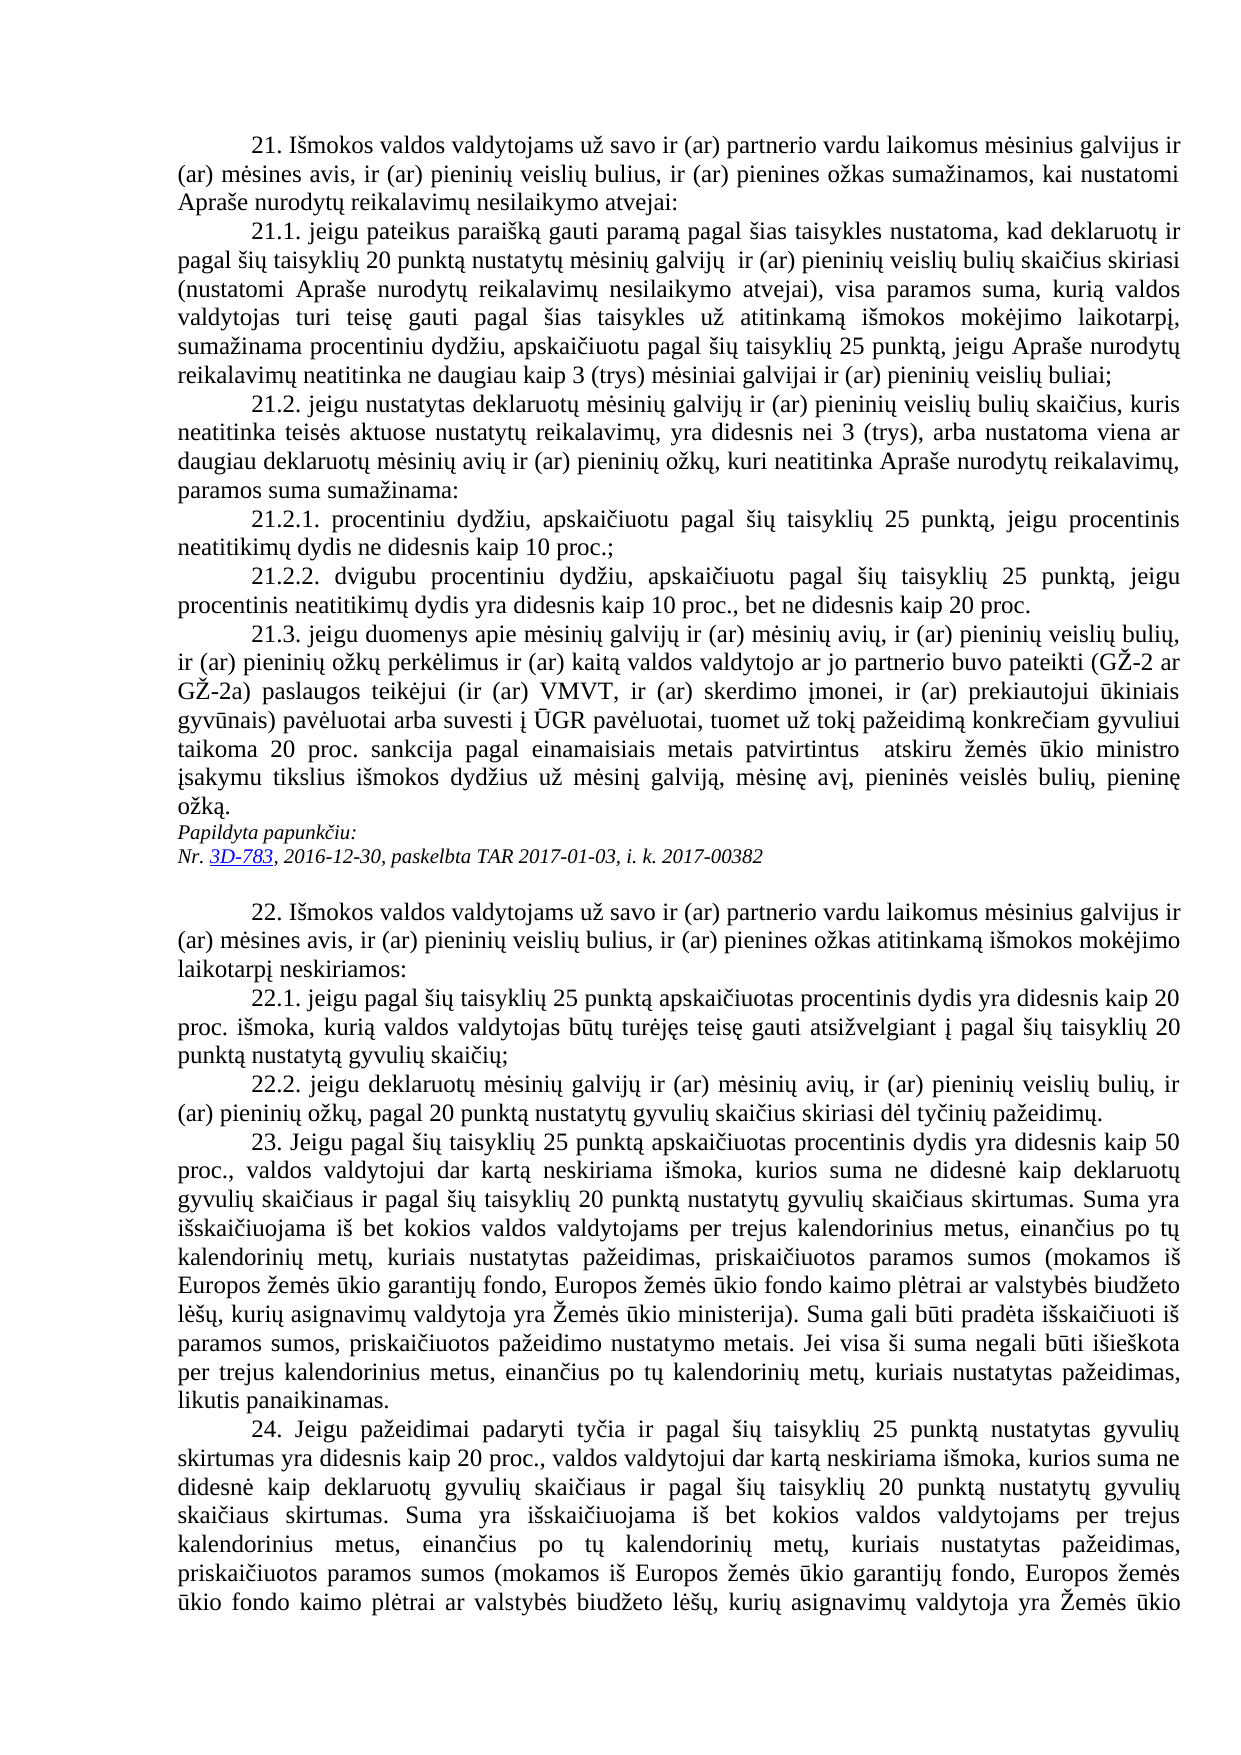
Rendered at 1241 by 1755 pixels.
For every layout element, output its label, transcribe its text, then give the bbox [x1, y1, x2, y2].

text 24. Jeigu pažeidimai padaryti tyčia ir pagal šių taisyklių 25 punktą nustatytas gyvulių skirtumas yra didesnis kaip 20 proc., valdos valdytojui dar kartą neskiriama išmoka, kurios suma ne didesnė kaip deklaruotų gyvulių skaičiaus ir pagal šių taisyklių 20 punktą nustatytų gyvulių skaičiaus skirtumas. Suma yra išskaičiuojama iš bet kokios valdos valdytojams per trejus kalendorinius metus, einančius po tų kalendorinių metų, kuriais nustatytas pažeidimas, priskaičiuotos paramos sumos (mokamos iš Europos žemės ūkio garantijų fondo, Europos žemės ūkio fondo kaimo plėtrai ar valstybės biudžeto lėšų, kurių asignavimų valdytoja yra Žemės ūkio [177, 1414, 1181, 1616]
text 21.2.2. dvigubu procentiniu dydžiu, apskaičiuotu pagal šių taisyklių 25 punktą, jeigu procentinis neatitikimų dydis yra didesnis kaip 10 proc., bet ne didesnis kaip 20 proc. [177, 561, 1181, 619]
text 21.3. jeigu duomenys apie mėsinių galvijų ir (ar) mėsinių avių, ir (ar) pieninių veislių bulių, ir (ar) pieninių ožkų perkėlimus ir (ar) kaitą valdos valdytojo ar jo partnerio buvo pateikti (GŽ-2 ar GŽ-2a) paslaugos teikėjui (ir (ar) VMVT, ir (ar) skerdimo įmonei, ir (ar) prekiautojui ūkiniais gyvūnais) pavėluotai arba suvesti į ŪGR pavėluotai, tuomet už tokį pažeidimą konkrečiam gyvuliui taikoma 20 proc. sankcija pagal einamaisiais metais patvirtintus atskiru žemės ūkio ministro įsakymu tikslius išmokos dydžius už mėsinį galviją, mėsinę avį, pieninės veislės bulių, pieninę ožką. [177, 619, 1181, 820]
text 23. Jeigu pagal šių taisyklių 25 punktą apskaičiuotas procentinis dydis yra didesnis kaip 50 proc., valdos valdytojui dar kartą neskiriama išmoka, kurios suma ne didesnė kaip deklaruotų gyvulių skaičiaus ir pagal šių taisyklių 20 punktą nustatytų gyvulių skaičiaus skirtumas. Suma yra išskaičiuojama iš bet kokios valdos valdytojams per trejus kalendorinius metus, einančius po tų kalendorinių metų, kuriais nustatytas pažeidimas, priskaičiuotos paramos sumos (mokamos iš Europos žemės ūkio garantijų fondo, Europos žemės ūkio fondo kaimo plėtrai ar valstybės biudžeto lėšų, kurių asignavimų valdytoja yra Žemės ūkio ministerija). Suma gali būti pradėta išskaičiuoti iš paramos sumos, priskaičiuotos pažeidimo nustatymo metais. Jei visa ši suma negali būti išieškota per trejus kalendorinius metus, einančius po tų kalendorinių metų, kuriais nustatytas pažeidimas, likutis panaikinamas. [177, 1127, 1181, 1414]
text 22. Išmokos valdos valdytojams už savo ir (ar) partnerio vardu laikomus mėsinius galvijus ir (ar) mėsines avis, ir (ar) pieninių veislių bulius, ir (ar) pienines ožkas atitinkamą išmokos mokėjimo laikotarpį neskiriamos: [177, 897, 1181, 983]
text 21.2.1. procentiniu dydžiu, apskaičiuotu pagal šių taisyklių 25 punktą, jeigu procentinis neatitikimų dydis ne didesnis kaip 10 proc.; [177, 504, 1181, 561]
text Nr. 3D-783, 2016-12-30, paskelbta TAR 2017-01-03, i. k. 2017-00382 [177, 844, 1181, 868]
text 22.2. jeigu deklaruotų mėsinių galvijų ir (ar) mėsinių avių, ir (ar) pieninių veislių bulių, ir (ar) pieninių ožkų, pagal 20 punktą nustatytų gyvulių skaičius skiriasi dėl tyčinių pažeidimų. [177, 1069, 1181, 1127]
text 21. Išmokos valdos valdytojams už savo ir (ar) partnerio vardu laikomus mėsinius galvijus ir (ar) mėsines avis, ir (ar) pieninių veislių bulius, ir (ar) pienines ožkas sumažinamos, kai nustatomi Apraše nurodytų reikalavimų nesilaikymo atvejai: [177, 130, 1181, 216]
text 21.1. jeigu pateikus paraišką gauti paramą pagal šias taisykles nustatoma, kad deklaruotų ir pagal šių taisyklių 20 punktą nustatytų mėsinių galvijų ir (ar) pieninių veislių bulių skaičius skiriasi (nustatomi Apraše nurodytų reikalavimų nesilaikymo atvejai), visa paramos suma, kurią valdos valdytojas turi teisę gauti pagal šias taisykles už atitinkamą išmokos mokėjimo laikotarpį, sumažinama procentiniu dydžiu, apskaičiuotu pagal šių taisyklių 25 punktą, jeigu Apraše nurodytų reikalavimų neatitinka ne daugiau kaip 3 (trys) mėsiniai galvijai ir (ar) pieninių veislių buliai; [177, 216, 1181, 389]
text Papildyta papunkčiu: [177, 820, 1181, 844]
text 22.1. jeigu pagal šių taisyklių 25 punktą apskaičiuotas procentinis dydis yra didesnis kaip 20 proc. išmoka, kurią valdos valdytojas būtų turėjęs teisę gauti atsižvelgiant į pagal šių taisyklių 20 punktą nustatytą gyvulių skaičių; [177, 983, 1181, 1069]
text 21.2. jeigu nustatytas deklaruotų mėsinių galvijų ir (ar) pieninių veislių bulių skaičius, kuris neatitinka teisės aktuose nustatytų reikalavimų, yra didesnis nei 3 (trys), arba nustatoma viena ar daugiau deklaruotų mėsinių avių ir (ar) pieninių ožkų, kuri neatitinka Apraše nurodytų reikalavimų, paramos suma sumažinama: [177, 389, 1181, 504]
